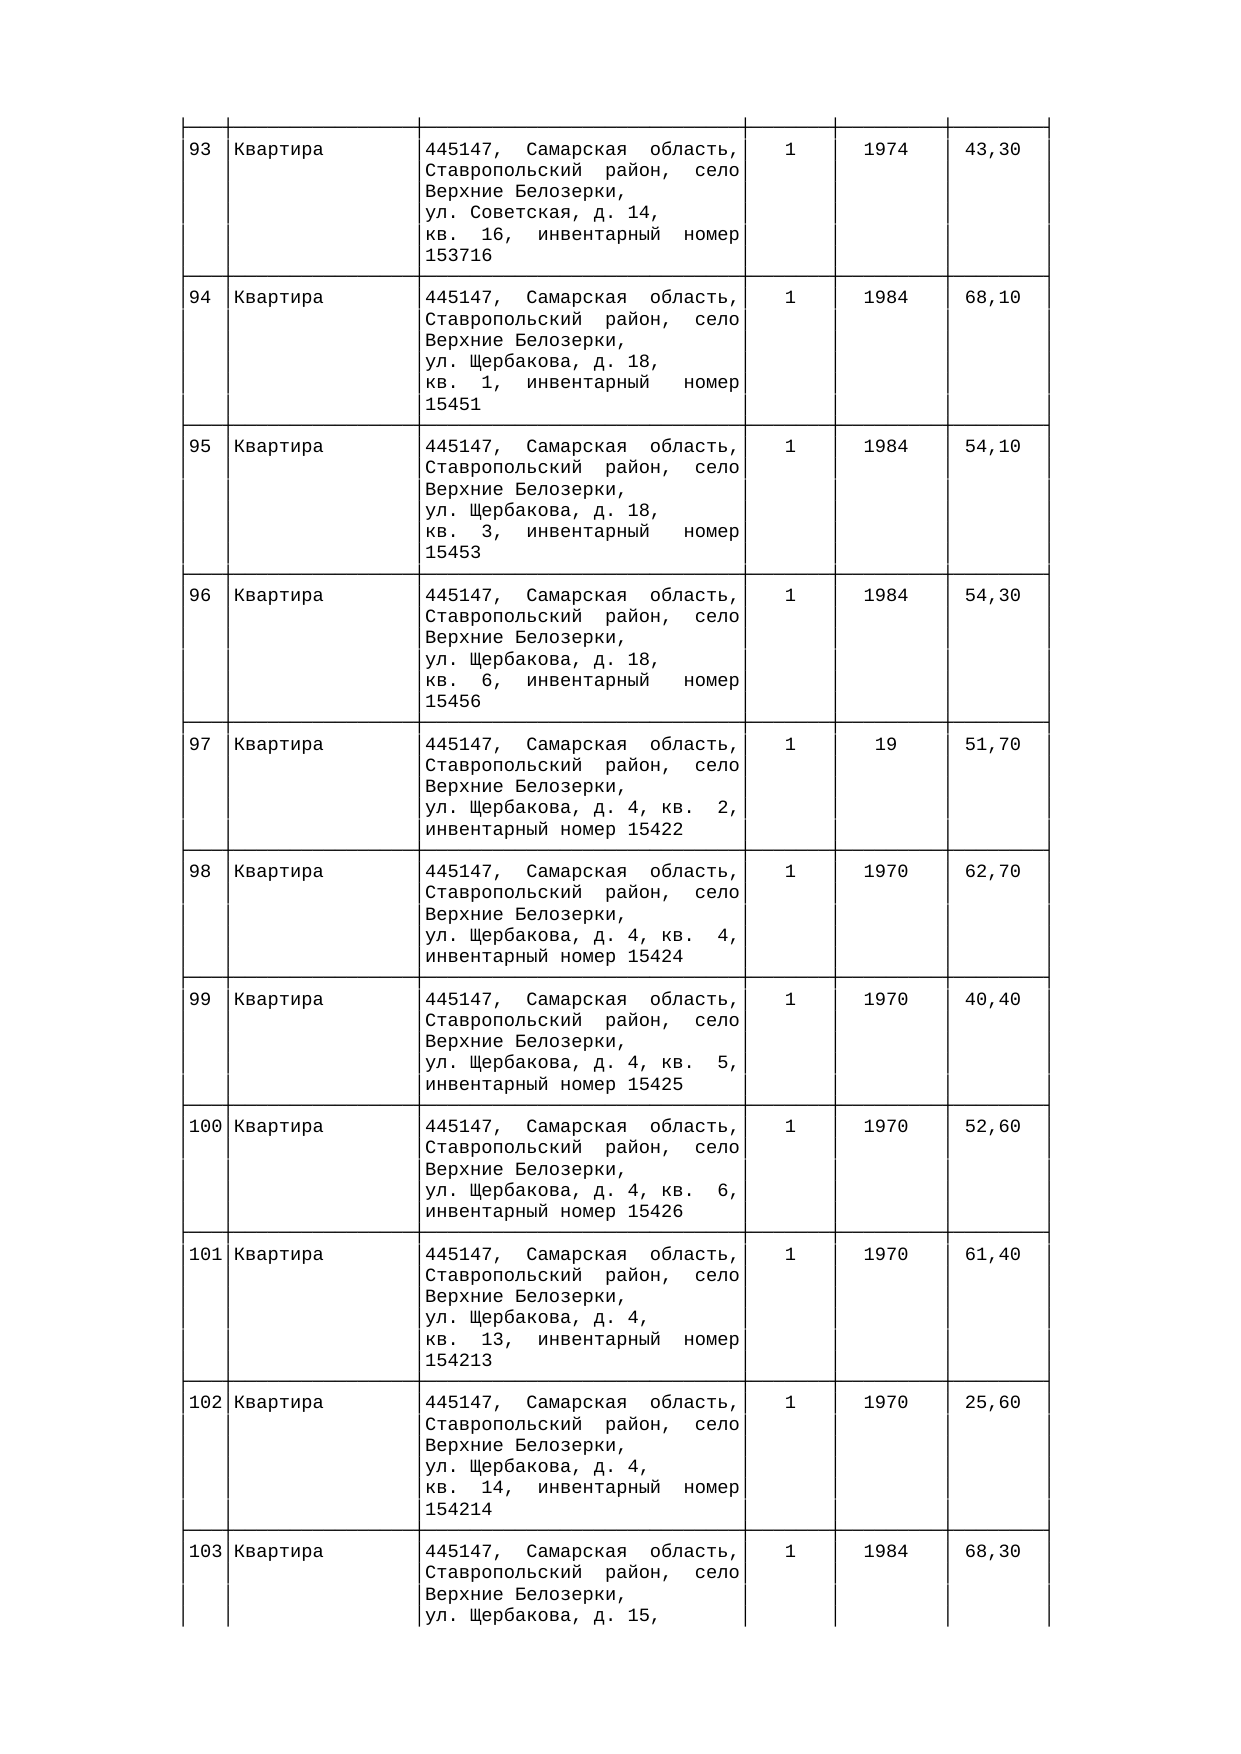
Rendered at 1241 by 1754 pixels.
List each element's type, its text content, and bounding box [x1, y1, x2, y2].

text │101│Квартира │445147, Самарская область,│ 1 │ 1970 │ 61,40 │ [948, 1244, 1048, 1266]
text │ │ │Ставропольский район, село│ │ │ │ [835, 883, 947, 904]
text │ │ │ул. Щербакова, д. 4, кв. 5,│ │ │ │ [835, 1053, 947, 1074]
text │ │ │Верхние Белозерки, │ │ │ │ [419, 628, 744, 649]
text │ │ │инвентарный номер 15425 │ │ │ │ [228, 1074, 418, 1096]
text │ │ │Верхние Белозерки, │ │ │ │ [419, 1287, 744, 1308]
text │ │ │Верхние Белозерки, │ │ │ │ [745, 1436, 834, 1457]
text ├───┼────────────────┼────────────────────────────┼───────┼─────────┼────────┤ [1049, 841, 1152, 862]
text │ │ │Ставропольский район, село│ │ │ │ [745, 1138, 834, 1159]
text │93 │Квартира │445147, Самарская область,│ 1 │ 1974 │ 43,30 │ [948, 139, 1048, 161]
text ├───┼────────────────┼────────────────────────────┼───────┼─────────┼────────┤ [835, 1521, 947, 1542]
text │ │ │Верхние Белозерки, │ │ │ │ [228, 479, 418, 501]
text │ │ │ул. Щербакова, д. 4, кв. 4,│ │ │ │ [183, 926, 227, 947]
text │ │ │Ставропольский район, село│ │ │ │ [228, 1011, 418, 1032]
text │ │ │Ставропольский район, село│ │ │ │ [228, 1563, 418, 1584]
text │ │ │ул. Советская, д. 14, │ │ │ │ [745, 203, 834, 224]
text │96 │Квартира │445147, Самарская область,│ 1 │ 1984 │ 54,30 │ [948, 586, 1048, 607]
text │ │ │Верхние Белозерки, │ │ │ │ [1049, 182, 1152, 203]
text │94 │Квартира │445147, Самарская область,│ 1 │ 1984 │ 68,10 │ [228, 288, 418, 309]
text │ │ │Верхние Белозерки, │ │ │ │ [1049, 1287, 1152, 1308]
text │ │ │Ставропольский район, село│ │ │ │ [948, 161, 1048, 182]
text │ │ │Ставропольский район, село│ │ │ │ [1049, 161, 1152, 182]
text │ │ │ул. Советская, д. 14, │ │ │ │ [228, 203, 418, 224]
text ├───┼────────────────┼────────────────────────────┼───────┼─────────┼────────┤ [1049, 968, 1152, 989]
text │97 │Квартира │445147, Самарская область,│ 1 │ 19 │ 51,70 │ [745, 734, 834, 756]
text │ │ │153716 │ │ │ │ [835, 246, 947, 267]
text │ │ │ул. Щербакова, д. 18, │ │ │ │ [948, 649, 1048, 671]
text │ │ │кв. 6, инвентарный номер│ │ │ │ [183, 671, 227, 692]
text │ │ │ул. Щербакова, д. 4, │ │ │ │ [835, 1308, 947, 1329]
text │ │ │Верхние Белозерки, │ │ │ │ [948, 1584, 1048, 1606]
text ├───┼────────────────┼────────────────────────────┼───────┼─────────┼────────┤ [1049, 118, 1152, 139]
text │ │ │ул. Щербакова, д. 18, │ │ │ │ [228, 649, 418, 671]
text │99 │Квартира │445147, Самарская область,│ 1 │ 1970 │ 40,40 │ [419, 989, 744, 1011]
text │ │ │Верхние Белозерки, │ │ │ │ [948, 628, 1048, 649]
text │93 │Квартира │445147, Самарская область,│ 1 │ 1974 │ 43,30 │ [835, 139, 947, 161]
text │ │ │Ставропольский район, село│ │ │ │ [835, 1266, 947, 1287]
text │ │ │кв. 6, инвентарный номер│ │ │ │ [948, 671, 1048, 692]
text │ │ │ул. Щербакова, д. 18, │ │ │ │ [745, 352, 834, 373]
text │ │ │Верхние Белозерки, │ │ │ │ [228, 1584, 418, 1606]
text │ │ │Верхние Белозерки, │ │ │ │ [419, 777, 744, 798]
text │100│Квартира │445147, Самарская область,│ 1 │ 1970 │ 52,60 │ [948, 1117, 1048, 1138]
text ├───┼────────────────┼────────────────────────────┼───────┼─────────┼────────┤ [835, 1096, 947, 1117]
text ├───┼────────────────┼────────────────────────────┼───────┼─────────┼────────┤ [948, 1223, 1048, 1244]
text │102│Квартира │445147, Самарская область,│ 1 │ 1970 │ 25,60 │ [1049, 1393, 1152, 1414]
text │ │ │кв. 14, инвентарный номер│ │ │ │ [228, 1478, 418, 1499]
text │ │ │ул. Советская, д. 14, │ │ │ │ [948, 203, 1048, 224]
text │94 │Квартира │445147, Самарская область,│ 1 │ 1984 │ 68,10 │ [835, 288, 947, 309]
text │103│Квартира │445147, Самарская область,│ 1 │ 1984 │ 68,30 │ [835, 1542, 947, 1563]
text ├───┼────────────────┼────────────────────────────┼───────┼─────────┼────────┤ [948, 1096, 1048, 1117]
text │ │ │Ставропольский район, село│ │ │ │ [1049, 883, 1152, 904]
text │103│Квартира │445147, Самарская область,│ 1 │ 1984 │ 68,30 │ [419, 1542, 744, 1563]
text │ │ │Ставропольский район, село│ │ │ │ [183, 756, 227, 777]
text │94 │Квартира │445147, Самарская область,│ 1 │ 1984 │ 68,10 │ [419, 288, 744, 309]
text │96 │Квартира │445147, Самарская область,│ 1 │ 1984 │ 54,30 │ [419, 586, 744, 607]
text │ │ │Ставропольский район, село│ │ │ │ [745, 756, 834, 777]
text │ │ │Верхние Белозерки, │ │ │ │ [745, 479, 834, 501]
text ├───┼────────────────┼────────────────────────────┼───────┼─────────┼────────┤ [835, 1223, 947, 1244]
text │93 │Квартира │445147, Самарская область,│ 1 │ 1974 │ 43,30 │ [419, 139, 744, 161]
text │ │ │Ставропольский район, село│ │ │ │ [183, 1011, 227, 1032]
text │103│Квартира │445147, Самарская область,│ 1 │ 1984 │ 68,30 │ [1049, 1542, 1152, 1563]
text ├───┼────────────────┼────────────────────────────┼───────┼─────────┼────────┤ [948, 968, 1048, 989]
text │ │ │154214 │ │ │ │ [183, 1499, 227, 1521]
text │ │ │Ставропольский район, село│ │ │ │ [228, 607, 418, 628]
text │ │ │Верхние Белозерки, │ │ │ │ [948, 1159, 1048, 1181]
text │98 │Квартира │445147, Самарская область,│ 1 │ 1970 │ 62,70 │ [745, 862, 834, 883]
text ├───┼────────────────┼────────────────────────────┼───────┼─────────┼────────┤ [1049, 1521, 1152, 1542]
text ├───┼────────────────┼────────────────────────────┼───────┼─────────┼────────┤ [1049, 416, 1152, 437]
text │ │ │инвентарный номер 15422 │ │ │ │ [183, 819, 227, 841]
text │ │ │ул. Щербакова, д. 18, │ │ │ │ [1049, 649, 1152, 671]
text │ │ │15456 │ │ │ │ [745, 692, 834, 713]
text ├───┼────────────────┼────────────────────────────┼───────┼─────────┼────────┤ [228, 1096, 418, 1117]
text │ │ │Ставропольский район, село│ │ │ │ [745, 161, 834, 182]
text ├───┼────────────────┼────────────────────────────┼───────┼─────────┼────────┤ [1049, 1223, 1152, 1244]
text ├───┼────────────────┼────────────────────────────┼───────┼─────────┼────────┤ [1049, 564, 1152, 586]
text │ │ │инвентарный номер 15426 │ │ │ │ [835, 1202, 947, 1223]
text │ │ │Верхние Белозерки, │ │ │ │ [745, 182, 834, 203]
text │ │ │Верхние Белозерки, │ │ │ │ [745, 628, 834, 649]
text │ │ │ул. Щербакова, д. 4, кв. 5,│ │ │ │ [948, 1053, 1048, 1074]
text ├───┼────────────────┼────────────────────────────┼───────┼─────────┼────────┤ [419, 416, 744, 437]
text │ │ │15453 │ │ │ │ [835, 543, 947, 564]
text │ │ │153716 │ │ │ │ [745, 246, 834, 267]
text │ │ │Ставропольский район, село│ │ │ │ [835, 1414, 947, 1436]
text │102│Квартира │445147, Самарская область,│ 1 │ 1970 │ 25,60 │ [228, 1393, 418, 1414]
text │ │ │Верхние Белозерки, │ │ │ │ [1049, 1584, 1152, 1606]
text │ │ │Ставропольский район, село│ │ │ │ [745, 1011, 834, 1032]
text │ │ │инвентарный номер 15426 │ │ │ │ [419, 1202, 744, 1223]
text │98 │Квартира │445147, Самарская область,│ 1 │ 1970 │ 62,70 │ [419, 862, 744, 883]
text ├───┼────────────────┼────────────────────────────┼───────┼─────────┼────────┤ [745, 968, 834, 989]
text │ │ │15453 │ │ │ │ [948, 543, 1048, 564]
text │ │ │ул. Щербакова, д. 18, │ │ │ │ [419, 649, 744, 671]
text │ │ │инвентарный номер 15422 │ │ │ │ [948, 819, 1048, 841]
text │ │ │ул. Щербакова, д. 4, кв. 4,│ │ │ │ [1049, 926, 1152, 947]
text │ │ │Верхние Белозерки, │ │ │ │ [228, 628, 418, 649]
text │ │ │инвентарный номер 15424 │ │ │ │ [1049, 947, 1152, 968]
text │ │ │инвентарный номер 15426 │ │ │ │ [1049, 1202, 1152, 1223]
text ├───┼────────────────┼────────────────────────────┼───────┼─────────┼────────┤ [835, 841, 947, 862]
text │ │ │инвентарный номер 15424 │ │ │ │ [948, 947, 1048, 968]
text │ │ │Ставропольский район, село│ │ │ │ [1049, 607, 1152, 628]
text │ │ │ул. Щербакова, д. 18, │ │ │ │ [948, 352, 1048, 373]
text │ │ │кв. 6, инвентарный номер│ │ │ │ [745, 671, 834, 692]
text │ │ │ул. Щербакова, д. 18, │ │ │ │ [183, 501, 227, 522]
text │ │ │Верхние Белозерки, │ │ │ │ [835, 182, 947, 203]
text │ │ │15456 │ │ │ │ [1049, 692, 1152, 713]
text │ │ │инвентарный номер 15426 │ │ │ │ [948, 1202, 1048, 1223]
text │103│Квартира │445147, Самарская область,│ 1 │ 1984 │ 68,30 │ [745, 1542, 834, 1563]
text │ │ │Верхние Белозерки, │ │ │ │ [745, 1287, 834, 1308]
text │99 │Квартира │445147, Самарская область,│ 1 │ 1970 │ 40,40 │ [228, 989, 418, 1011]
text ├───┼────────────────┼────────────────────────────┼───────┼─────────┼────────┤ [228, 416, 418, 437]
text │ │ │Ставропольский район, село│ │ │ │ [948, 309, 1048, 331]
text │96 │Квартира │445147, Самарская область,│ 1 │ 1984 │ 54,30 │ [228, 586, 418, 607]
text │ │ │154213 │ │ │ │ [745, 1351, 834, 1372]
text │ │ │Верхние Белозерки, │ │ │ │ [183, 628, 227, 649]
text │ │ │инвентарный номер 15424 │ │ │ │ [183, 947, 227, 968]
text ├───┼────────────────┼────────────────────────────┼───────┼─────────┼────────┤ [228, 267, 418, 288]
text │ │ │инвентарный номер 15424 │ │ │ │ [835, 947, 947, 968]
text │ │ │Верхние Белозерки, │ │ │ │ [419, 1159, 744, 1181]
text │ │ │ул. Щербакова, д. 4, кв. 4,│ │ │ │ [228, 926, 418, 947]
text │ │ │ул. Щербакова, д. 4, кв. 2,│ │ │ │ [228, 798, 418, 819]
text │ │ │Верхние Белозерки, │ │ │ │ [228, 331, 418, 352]
text │ │ │инвентарный номер 15425 │ │ │ │ [948, 1074, 1048, 1096]
text │98 │Квартира │445147, Самарская область,│ 1 │ 1970 │ 62,70 │ [1049, 862, 1152, 883]
text ├───┼────────────────┼────────────────────────────┼───────┼─────────┼────────┤ [228, 841, 418, 862]
text │ │ │154214 │ │ │ │ [419, 1499, 744, 1521]
text │ │ │кв. 16, инвентарный номер│ │ │ │ [183, 224, 227, 246]
text │ │ │ул. Щербакова, д. 4, │ │ │ │ [183, 1308, 227, 1329]
text │ │ │кв. 13, инвентарный номер│ │ │ │ [183, 1329, 227, 1351]
text │ │ │ул. Щербакова, д. 18, │ │ │ │ [835, 501, 947, 522]
text │ │ │Ставропольский район, село│ │ │ │ [183, 883, 227, 904]
text │ │ │Верхние Белозерки, │ │ │ │ [948, 1436, 1048, 1457]
text │ │ │ул. Щербакова, д. 4, │ │ │ │ [183, 1457, 227, 1478]
text ├───┼────────────────┼────────────────────────────┼───────┼─────────┼────────┤ [948, 564, 1048, 586]
text │ │ │Верхние Белозерки, │ │ │ │ [1049, 1032, 1152, 1053]
text │ │ │инвентарный номер 15424 │ │ │ │ [419, 947, 744, 968]
text │102│Квартира │445147, Самарская область,│ 1 │ 1970 │ 25,60 │ [745, 1393, 834, 1414]
text │ │ │154214 │ │ │ │ [745, 1499, 834, 1521]
text │ │ │Ставропольский район, село│ │ │ │ [228, 1414, 418, 1436]
text │ │ │15453 │ │ │ │ [745, 543, 834, 564]
text │ │ │Верхние Белозерки, │ │ │ │ [835, 331, 947, 352]
text │ │ │Верхние Белозерки, │ │ │ │ [948, 331, 1048, 352]
text │ │ │ул. Щербакова, д. 18, │ │ │ │ [835, 649, 947, 671]
text │ │ │Верхние Белозерки, │ │ │ │ [948, 1287, 1048, 1308]
text │ │ │Верхние Белозерки, │ │ │ │ [835, 479, 947, 501]
text │ │ │Верхние Белозерки, │ │ │ │ [745, 1584, 834, 1606]
text │ │ │кв. 14, инвентарный номер│ │ │ │ [183, 1478, 227, 1499]
text │ │ │кв. 1, инвентарный номер│ │ │ │ [228, 373, 418, 394]
text │ │ │Верхние Белозерки, │ │ │ │ [745, 1032, 834, 1053]
text │ │ │ул. Щербакова, д. 4, кв. 6,│ │ │ │ [948, 1181, 1048, 1202]
text │ │ │Верхние Белозерки, │ │ │ │ [745, 777, 834, 798]
text │ │ │15453 │ │ │ │ [183, 543, 227, 564]
text │ │ │ул. Советская, д. 14, │ │ │ │ [835, 203, 947, 224]
text │ │ │кв. 13, инвентарный номер│ │ │ │ [745, 1329, 834, 1351]
text │ │ │ул. Щербакова, д. 4, кв. 6,│ │ │ │ [183, 1181, 227, 1202]
text │ │ │ул. Щербакова, д. 18, │ │ │ │ [745, 501, 834, 522]
text │ │ │кв. 3, инвентарный номер│ │ │ │ [183, 522, 227, 543]
text ├───┼────────────────┼────────────────────────────┼───────┼─────────┼────────┤ [745, 1096, 834, 1117]
text │ │ │15456 │ │ │ │ [183, 692, 227, 713]
text │ │ │Ставропольский район, село│ │ │ │ [419, 161, 744, 182]
text │93 │Квартира │445147, Самарская область,│ 1 │ 1974 │ 43,30 │ [745, 139, 834, 161]
text │ │ │ул. Щербакова, д. 15, │ │ │ │ [228, 1606, 418, 1627]
text │ │ │Ставропольский район, село│ │ │ │ [419, 883, 744, 904]
text │ │ │Верхние Белозерки, │ │ │ │ [183, 1159, 227, 1181]
text │ │ │15456 │ │ │ │ [228, 692, 418, 713]
text ├───┼────────────────┼────────────────────────────┼───────┼─────────┼────────┤ [419, 267, 744, 288]
text │ │ │Верхние Белозерки, │ │ │ │ [183, 182, 227, 203]
text │ │ │ул. Щербакова, д. 4, кв. 4,│ │ │ │ [419, 926, 744, 947]
text │95 │Квартира │445147, Самарская область,│ 1 │ 1984 │ 54,10 │ [835, 437, 947, 458]
text │ │ │Ставропольский район, село│ │ │ │ [835, 607, 947, 628]
text │101│Квартира │445147, Самарская область,│ 1 │ 1970 │ 61,40 │ [835, 1244, 947, 1266]
text │ │ │кв. 6, инвентарный номер│ │ │ │ [835, 671, 947, 692]
text │ │ │Верхние Белозерки, │ │ │ │ [419, 1436, 744, 1457]
text │ │ │ул. Щербакова, д. 18, │ │ │ │ [745, 649, 834, 671]
text │ │ │Ставропольский район, село│ │ │ │ [183, 1414, 227, 1436]
text │ │ │Ставропольский район, село│ │ │ │ [228, 309, 418, 331]
text ├───┼────────────────┼────────────────────────────┼───────┼─────────┼────────┤ [419, 1096, 744, 1117]
text │99 │Квартира │445147, Самарская область,│ 1 │ 1970 │ 40,40 │ [835, 989, 947, 1011]
text │ │ │15451 │ │ │ │ [228, 394, 418, 416]
text ├───┼────────────────┼────────────────────────────┼───────┼─────────┼────────┤ [835, 968, 947, 989]
text │ │ │инвентарный номер 15426 │ │ │ │ [228, 1202, 418, 1223]
text │ │ │кв. 1, инвентарный номер│ │ │ │ [183, 373, 227, 394]
text │ │ │кв. 1, инвентарный номер│ │ │ │ [948, 373, 1048, 394]
text │101│Квартира │445147, Самарская область,│ 1 │ 1970 │ 61,40 │ [228, 1244, 418, 1266]
text │ │ │154214 │ │ │ │ [1049, 1499, 1152, 1521]
text │95 │Квартира │445147, Самарская область,│ 1 │ 1984 │ 54,10 │ [419, 437, 744, 458]
text │ │ │Ставропольский район, село│ │ │ │ [183, 1266, 227, 1287]
text │ │ │Верхние Белозерки, │ │ │ │ [419, 479, 744, 501]
text ├───┼────────────────┼────────────────────────────┼───────┼─────────┼────────┤ [745, 267, 834, 288]
text │ │ │Ставропольский район, село│ │ │ │ [419, 309, 744, 331]
text │ │ │ул. Щербакова, д. 18, │ │ │ │ [183, 649, 227, 671]
text │ │ │Ставропольский район, село│ │ │ │ [183, 309, 227, 331]
text │ │ │Ставропольский район, село│ │ │ │ [948, 1563, 1048, 1584]
text │ │ │Верхние Белозерки, │ │ │ │ [835, 1032, 947, 1053]
text ├───┼────────────────┼────────────────────────────┼───────┼─────────┼────────┤ [835, 564, 947, 586]
text │ │ │154213 │ │ │ │ [228, 1351, 418, 1372]
text │ │ │ул. Щербакова, д. 18, │ │ │ │ [1049, 352, 1152, 373]
text │ │ │154213 │ │ │ │ [1049, 1351, 1152, 1372]
text │ │ │Ставропольский район, село│ │ │ │ [228, 756, 418, 777]
text │99 │Квартира │445147, Самарская область,│ 1 │ 1970 │ 40,40 │ [745, 989, 834, 1011]
text ├───┼────────────────┼────────────────────────────┼───────┼─────────┼────────┤ [419, 118, 744, 139]
text ├───┼────────────────┼────────────────────────────┼───────┼─────────┼────────┤ [228, 713, 418, 734]
text │ │ │инвентарный номер 15426 │ │ │ │ [745, 1202, 834, 1223]
text ├───┼────────────────┼────────────────────────────┼───────┼─────────┼────────┤ [419, 841, 744, 862]
text │ │ │ул. Щербакова, д. 4, кв. 6,│ │ │ │ [228, 1181, 418, 1202]
text │ │ │ул. Щербакова, д. 4, кв. 5,│ │ │ │ [1049, 1053, 1152, 1074]
text │ │ │кв. 13, инвентарный номер│ │ │ │ [948, 1329, 1048, 1351]
text │ │ │15451 │ │ │ │ [948, 394, 1048, 416]
text │ │ │кв. 1, инвентарный номер│ │ │ │ [745, 373, 834, 394]
text │ │ │15451 │ │ │ │ [1049, 394, 1152, 416]
text │ │ │Ставропольский район, село│ │ │ │ [835, 458, 947, 479]
text │ │ │ул. Щербакова, д. 15, │ │ │ │ [835, 1606, 947, 1627]
text │ │ │Верхние Белозерки, │ │ │ │ [183, 1436, 227, 1457]
text │ │ │ул. Советская, д. 14, │ │ │ │ [183, 203, 227, 224]
text │102│Квартира │445147, Самарская область,│ 1 │ 1970 │ 25,60 │ [835, 1393, 947, 1414]
text │ │ │кв. 16, инвентарный номер│ │ │ │ [419, 224, 744, 246]
text │ │ │Верхние Белозерки, │ │ │ │ [948, 479, 1048, 501]
text ├───┼────────────────┼────────────────────────────┼───────┼─────────┼────────┤ [745, 1223, 834, 1244]
text ├───┼────────────────┼────────────────────────────┼───────┼─────────┼────────┤ [948, 1372, 1048, 1393]
text │ │ │Ставропольский район, село│ │ │ │ [948, 1138, 1048, 1159]
text │ │ │ул. Щербакова, д. 15, │ │ │ │ [1049, 1606, 1152, 1627]
text │ │ │Верхние Белозерки, │ │ │ │ [1049, 1436, 1152, 1457]
text │ │ │кв. 16, инвентарный номер│ │ │ │ [1049, 224, 1152, 246]
text │ │ │инвентарный номер 15424 │ │ │ │ [745, 947, 834, 968]
text │98 │Квартира │445147, Самарская область,│ 1 │ 1970 │ 62,70 │ [228, 862, 418, 883]
text ├───┼────────────────┼────────────────────────────┼───────┼─────────┼────────┤ [419, 968, 744, 989]
text │ │ │ул. Щербакова, д. 18, │ │ │ │ [1049, 501, 1152, 522]
text │ │ │Ставропольский район, село│ │ │ │ [948, 1414, 1048, 1436]
text │ │ │ул. Щербакова, д. 18, │ │ │ │ [183, 352, 227, 373]
text │ │ │кв. 3, инвентарный номер│ │ │ │ [745, 522, 834, 543]
text ├───┼────────────────┼────────────────────────────┼───────┼─────────┼────────┤ [745, 1372, 834, 1393]
text │ │ │Ставропольский район, село│ │ │ │ [1049, 1011, 1152, 1032]
text │103│Квартира │445147, Самарская область,│ 1 │ 1984 │ 68,30 │ [228, 1542, 418, 1563]
text │ │ │ул. Щербакова, д. 4, кв. 5,│ │ │ │ [228, 1053, 418, 1074]
text │ │ │ул. Щербакова, д. 18, │ │ │ │ [835, 352, 947, 373]
text │ │ │кв. 16, инвентарный номер│ │ │ │ [948, 224, 1048, 246]
text │ │ │ул. Щербакова, д. 4, │ │ │ │ [745, 1457, 834, 1478]
text ├───┼────────────────┼────────────────────────────┼───────┼─────────┼────────┤ [948, 267, 1048, 288]
text ├───┼────────────────┼────────────────────────────┼───────┼─────────┼────────┤ [835, 713, 947, 734]
text │ │ │Ставропольский район, село│ │ │ │ [948, 1266, 1048, 1287]
text │ │ │ул. Щербакова, д. 4, кв. 6,│ │ │ │ [1049, 1181, 1152, 1202]
text ├───┼────────────────┼────────────────────────────┼───────┼─────────┼────────┤ [419, 1521, 744, 1542]
text │ │ │кв. 16, инвентарный номер│ │ │ │ [228, 224, 418, 246]
text │ │ │Верхние Белозерки, │ │ │ │ [419, 331, 744, 352]
text ├───┼────────────────┼────────────────────────────┼───────┼─────────┼────────┤ [745, 1521, 834, 1542]
text │ │ │Ставропольский район, село│ │ │ │ [183, 1563, 227, 1584]
text ├───┼────────────────┼────────────────────────────┼───────┼─────────┼────────┤ [835, 267, 947, 288]
text │ │ │154213 │ │ │ │ [835, 1351, 947, 1372]
text │ │ │Ставропольский район, село│ │ │ │ [183, 458, 227, 479]
text │ │ │Ставропольский район, село│ │ │ │ [419, 1414, 744, 1436]
text │ │ │ул. Щербакова, д. 4, │ │ │ │ [835, 1457, 947, 1478]
text │ │ │Верхние Белозерки, │ │ │ │ [183, 1032, 227, 1053]
text │ │ │Ставропольский район, село│ │ │ │ [1049, 1414, 1152, 1436]
text │ │ │кв. 3, инвентарный номер│ │ │ │ [1049, 522, 1152, 543]
text │ │ │Ставропольский район, село│ │ │ │ [419, 1266, 744, 1287]
text │ │ │Ставропольский район, село│ │ │ │ [419, 607, 744, 628]
text │ │ │Верхние Белозерки, │ │ │ │ [948, 777, 1048, 798]
text ├───┼────────────────┼────────────────────────────┼───────┼─────────┼────────┤ [745, 841, 834, 862]
text │ │ │ул. Щербакова, д. 4, │ │ │ │ [419, 1457, 744, 1478]
text │ │ │Ставропольский район, село│ │ │ │ [948, 883, 1048, 904]
text ├───┼────────────────┼────────────────────────────┼───────┼─────────┼────────┤ [419, 713, 744, 734]
text │ │ │ул. Щербакова, д. 4, │ │ │ │ [745, 1308, 834, 1329]
text │ │ │15451 │ │ │ │ [835, 394, 947, 416]
text │ │ │кв. 13, инвентарный номер│ │ │ │ [1049, 1329, 1152, 1351]
text │ │ │Верхние Белозерки, │ │ │ │ [183, 479, 227, 501]
text │ │ │инвентарный номер 15425 │ │ │ │ [745, 1074, 834, 1096]
text │ │ │кв. 14, инвентарный номер│ │ │ │ [1049, 1478, 1152, 1499]
text │ │ │154214 │ │ │ │ [948, 1499, 1048, 1521]
text │95 │Квартира │445147, Самарская область,│ 1 │ 1984 │ 54,10 │ [745, 437, 834, 458]
text │ │ │ул. Щербакова, д. 4, кв. 2,│ │ │ │ [1049, 798, 1152, 819]
text │97 │Квартира │445147, Самарская область,│ 1 │ 19 │ 51,70 │ [228, 734, 418, 756]
text │ │ │15451 │ │ │ │ [419, 394, 744, 416]
text │ │ │кв. 1, инвентарный номер│ │ │ │ [835, 373, 947, 394]
text │ │ │Верхние Белозерки, │ │ │ │ [419, 1032, 744, 1053]
text │ │ │Ставропольский район, село│ │ │ │ [1049, 1138, 1152, 1159]
text │ │ │15456 │ │ │ │ [419, 692, 744, 713]
text │ │ │кв. 3, инвентарный номер│ │ │ │ [948, 522, 1048, 543]
text │ │ │Ставропольский район, село│ │ │ │ [419, 458, 744, 479]
text │ │ │ул. Щербакова, д. 15, │ │ │ │ [745, 1606, 834, 1627]
text │ │ │15453 │ │ │ │ [1049, 543, 1152, 564]
text │ │ │ул. Щербакова, д. 4, кв. 6,│ │ │ │ [419, 1181, 744, 1202]
text │ │ │Верхние Белозерки, │ │ │ │ [745, 904, 834, 926]
text │ │ │кв. 3, инвентарный номер│ │ │ │ [835, 522, 947, 543]
text │97 │Квартира │445147, Самарская область,│ 1 │ 19 │ 51,70 │ [948, 734, 1048, 756]
text │ │ │Верхние Белозерки, │ │ │ │ [835, 1436, 947, 1457]
text │ │ │Верхние Белозерки, │ │ │ │ [228, 1436, 418, 1457]
text │ │ │Верхние Белозерки, │ │ │ │ [183, 904, 227, 926]
text │ │ │153716 │ │ │ │ [419, 246, 744, 267]
text │95 │Квартира │445147, Самарская область,│ 1 │ 1984 │ 54,10 │ [228, 437, 418, 458]
text │ │ │Верхние Белозерки, │ │ │ │ [1049, 1159, 1152, 1181]
text │ │ │Ставропольский район, село│ │ │ │ [745, 607, 834, 628]
text │ │ │Верхние Белозерки, │ │ │ │ [419, 1584, 744, 1606]
text │ │ │ул. Щербакова, д. 18, │ │ │ │ [419, 352, 744, 373]
text │ │ │ул. Щербакова, д. 4, кв. 4,│ │ │ │ [745, 926, 834, 947]
text │ │ │15453 │ │ │ │ [228, 543, 418, 564]
text │ │ │ул. Щербакова, д. 4, кв. 4,│ │ │ │ [835, 926, 947, 947]
text │ │ │Ставропольский район, село│ │ │ │ [1049, 1563, 1152, 1584]
text │ │ │Верхние Белозерки, │ │ │ │ [1049, 628, 1152, 649]
text ├───┼────────────────┼────────────────────────────┼───────┼─────────┼────────┤ [745, 713, 834, 734]
text ├───┼────────────────┼────────────────────────────┼───────┼─────────┼────────┤ [948, 713, 1048, 734]
text │ │ │Верхние Белозерки, │ │ │ │ [228, 182, 418, 203]
text │ │ │Верхние Белозерки, │ │ │ │ [1049, 479, 1152, 501]
text │97 │Квартира │445147, Самарская область,│ 1 │ 19 │ 51,70 │ [1049, 734, 1152, 756]
text │ │ │154214 │ │ │ │ [835, 1499, 947, 1521]
text │ │ │ул. Советская, д. 14, │ │ │ │ [1049, 203, 1152, 224]
text │ │ │кв. 3, инвентарный номер│ │ │ │ [228, 522, 418, 543]
text │ │ │154213 │ │ │ │ [948, 1351, 1048, 1372]
text │ │ │Верхние Белозерки, │ │ │ │ [835, 628, 947, 649]
text │93 │Квартира │445147, Самарская область,│ 1 │ 1974 │ 43,30 │ [1049, 139, 1152, 161]
text │ │ │Верхние Белозерки, │ │ │ │ [419, 182, 744, 203]
text │ │ │Верхние Белозерки, │ │ │ │ [183, 331, 227, 352]
text │ │ │153716 │ │ │ │ [228, 246, 418, 267]
text │ │ │Верхние Белозерки, │ │ │ │ [228, 904, 418, 926]
text │ │ │ул. Щербакова, д. 4, кв. 5,│ │ │ │ [745, 1053, 834, 1074]
text ├───┼────────────────┼────────────────────────────┼───────┼─────────┼────────┤ [1049, 1372, 1152, 1393]
text │99 │Квартира │445147, Самарская область,│ 1 │ 1970 │ 40,40 │ [1049, 989, 1152, 1011]
text ├───┼────────────────┼────────────────────────────┼───────┼─────────┼────────┤ [745, 118, 834, 139]
text │100│Квартира │445147, Самарская область,│ 1 │ 1970 │ 52,60 │ [1049, 1117, 1152, 1138]
text │100│Квартира │445147, Самарская область,│ 1 │ 1970 │ 52,60 │ [835, 1117, 947, 1138]
text │93 │Квартира │445147, Самарская область,│ 1 │ 1974 │ 43,30 │ [228, 139, 418, 161]
text ├───┼────────────────┼────────────────────────────┼───────┼─────────┼────────┤ [745, 416, 834, 437]
text │95 │Квартира │445147, Самарская область,│ 1 │ 1984 │ 54,10 │ [948, 437, 1048, 458]
text │ │ │ул. Советская, д. 14, │ │ │ │ [419, 203, 744, 224]
text │ │ │Ставропольский район, село│ │ │ │ [228, 883, 418, 904]
text │ │ │кв. 6, инвентарный номер│ │ │ │ [419, 671, 744, 692]
text │ │ │Верхние Белозерки, │ │ │ │ [228, 1032, 418, 1053]
text │ │ │Ставропольский район, село│ │ │ │ [228, 1138, 418, 1159]
text │ │ │инвентарный номер 15422 │ │ │ │ [835, 819, 947, 841]
text │ │ │154213 │ │ │ │ [183, 1351, 227, 1372]
text │ │ │Ставропольский район, село│ │ │ │ [419, 1138, 744, 1159]
text │ │ │ул. Щербакова, д. 4, кв. 5,│ │ │ │ [183, 1053, 227, 1074]
text │ │ │Ставропольский район, село│ │ │ │ [745, 309, 834, 331]
text │ │ │Ставропольский район, село│ │ │ │ [228, 458, 418, 479]
text ├───┼────────────────┼────────────────────────────┼───────┼─────────┼────────┤ [835, 1372, 947, 1393]
text │ │ │Ставропольский район, село│ │ │ │ [745, 883, 834, 904]
text │100│Квартира │445147, Самарская область,│ 1 │ 1970 │ 52,60 │ [228, 1117, 418, 1138]
text │ │ │инвентарный номер 15424 │ │ │ │ [228, 947, 418, 968]
text ├───┼────────────────┼────────────────────────────┼───────┼─────────┼────────┤ [948, 416, 1048, 437]
text │ │ │ул. Щербакова, д. 4, │ │ │ │ [419, 1308, 744, 1329]
text │ │ │Ставропольский район, село│ │ │ │ [835, 161, 947, 182]
text │ │ │инвентарный номер 15426 │ │ │ │ [183, 1202, 227, 1223]
text │ │ │ул. Щербакова, д. 4, │ │ │ │ [1049, 1457, 1152, 1478]
text │ │ │Верхние Белозерки, │ │ │ │ [745, 1159, 834, 1181]
text │102│Квартира │445147, Самарская область,│ 1 │ 1970 │ 25,60 │ [419, 1393, 744, 1414]
text ├───┼────────────────┼────────────────────────────┼───────┼─────────┼────────┤ [228, 118, 418, 139]
text │ │ │кв. 1, инвентарный номер│ │ │ │ [419, 373, 744, 394]
text │ │ │ул. Щербакова, д. 18, │ │ │ │ [419, 501, 744, 522]
text │ │ │Верхние Белозерки, │ │ │ │ [835, 1584, 947, 1606]
text │ │ │кв. 13, инвентарный номер│ │ │ │ [228, 1329, 418, 1351]
text │103│Квартира │445147, Самарская область,│ 1 │ 1984 │ 68,30 │ [948, 1542, 1048, 1563]
text ├───┼────────────────┼────────────────────────────┼───────┼─────────┼────────┤ [835, 118, 947, 139]
text │ │ │15456 │ │ │ │ [948, 692, 1048, 713]
text │ │ │ул. Щербакова, д. 4, │ │ │ │ [948, 1457, 1048, 1478]
text │ │ │кв. 16, инвентарный номер│ │ │ │ [745, 224, 834, 246]
text │98 │Квартира │445147, Самарская область,│ 1 │ 1970 │ 62,70 │ [835, 862, 947, 883]
text │97 │Квартира │445147, Самарская область,│ 1 │ 19 │ 51,70 │ [835, 734, 947, 756]
text │100│Квартира │445147, Самарская область,│ 1 │ 1970 │ 52,60 │ [419, 1117, 744, 1138]
text │101│Квартира │445147, Самарская область,│ 1 │ 1970 │ 61,40 │ [745, 1244, 834, 1266]
text │ │ │Верхние Белозерки, │ │ │ │ [1049, 331, 1152, 352]
text │ │ │ул. Щербакова, д. 4, кв. 2,│ │ │ │ [948, 798, 1048, 819]
text ├───┼────────────────┼────────────────────────────┼───────┼─────────┼────────┤ [419, 1223, 744, 1244]
text │ │ │Ставропольский район, село│ │ │ │ [948, 756, 1048, 777]
text │ │ │кв. 13, инвентарный номер│ │ │ │ [835, 1329, 947, 1351]
text │ │ │Ставропольский район, село│ │ │ │ [1049, 309, 1152, 331]
text ├───┼────────────────┼────────────────────────────┼───────┼─────────┼────────┤ [835, 416, 947, 437]
text │ │ │Ставропольский район, село│ │ │ │ [1049, 458, 1152, 479]
text │ │ │ул. Щербакова, д. 4, кв. 2,│ │ │ │ [835, 798, 947, 819]
text │ │ │ул. Щербакова, д. 4, кв. 2,│ │ │ │ [183, 798, 227, 819]
text │ │ │Верхние Белозерки, │ │ │ │ [745, 331, 834, 352]
text │ │ │Ставропольский район, село│ │ │ │ [745, 1563, 834, 1584]
text │ │ │инвентарный номер 15422 │ │ │ │ [745, 819, 834, 841]
text │ │ │кв. 6, инвентарный номер│ │ │ │ [1049, 671, 1152, 692]
text │101│Квартира │445147, Самарская область,│ 1 │ 1970 │ 61,40 │ [1049, 1244, 1152, 1266]
text │ │ │Верхние Белозерки, │ │ │ │ [835, 1159, 947, 1181]
text │ │ │Ставропольский район, село│ │ │ │ [835, 756, 947, 777]
text │ │ │инвентарный номер 15425 │ │ │ │ [183, 1074, 227, 1096]
text │ │ │ул. Щербакова, д. 4, кв. 6,│ │ │ │ [835, 1181, 947, 1202]
text │ │ │кв. 14, инвентарный номер│ │ │ │ [419, 1478, 744, 1499]
text │ │ │ул. Щербакова, д. 4, кв. 2,│ │ │ │ [745, 798, 834, 819]
text │ │ │ул. Щербакова, д. 4, │ │ │ │ [1049, 1308, 1152, 1329]
text │ │ │кв. 13, инвентарный номер│ │ │ │ [419, 1329, 744, 1351]
text │ │ │кв. 14, инвентарный номер│ │ │ │ [948, 1478, 1048, 1499]
text │ │ │Верхние Белозерки, │ │ │ │ [1049, 904, 1152, 926]
text │ │ │кв. 16, инвентарный номер│ │ │ │ [835, 224, 947, 246]
text │ │ │инвентарный номер 15422 │ │ │ │ [228, 819, 418, 841]
text │99 │Квартира │445147, Самарская область,│ 1 │ 1970 │ 40,40 │ [948, 989, 1048, 1011]
text │96 │Квартира │445147, Самарская область,│ 1 │ 1984 │ 54,30 │ [1049, 586, 1152, 607]
text │ │ │Верхние Белозерки, │ │ │ │ [419, 904, 744, 926]
text │ │ │15451 │ │ │ │ [745, 394, 834, 416]
text │ │ │Ставропольский район, село│ │ │ │ [419, 1011, 744, 1032]
text │94 │Квартира │445147, Самарская область,│ 1 │ 1984 │ 68,10 │ [948, 288, 1048, 309]
text │ │ │Верхние Белозерки, │ │ │ │ [948, 904, 1048, 926]
text │ │ │153716 │ │ │ │ [183, 246, 227, 267]
text ├───┼────────────────┼────────────────────────────┼───────┼─────────┼────────┤ [419, 564, 744, 586]
text │ │ │инвентарный номер 15425 │ │ │ │ [835, 1074, 947, 1096]
text │ │ │кв. 14, инвентарный номер│ │ │ │ [745, 1478, 834, 1499]
text │101│Квартира │445147, Самарская область,│ 1 │ 1970 │ 61,40 │ [419, 1244, 744, 1266]
text ├───┼────────────────┼────────────────────────────┼───────┼─────────┼────────┤ [228, 1223, 418, 1244]
text │ │ │ул. Щербакова, д. 18, │ │ │ │ [228, 352, 418, 373]
text │ │ │кв. 14, инвентарный номер│ │ │ │ [835, 1478, 947, 1499]
text │ │ │Верхние Белозерки, │ │ │ │ [228, 1287, 418, 1308]
text │ │ │Верхние Белозерки, │ │ │ │ [228, 777, 418, 798]
text │ │ │Ставропольский район, село│ │ │ │ [745, 1266, 834, 1287]
text │ │ │Верхние Белозерки, │ │ │ │ [183, 1287, 227, 1308]
text ├───┼────────────────┼────────────────────────────┼───────┼─────────┼────────┤ [745, 564, 834, 586]
text │94 │Квартира │445147, Самарская область,│ 1 │ 1984 │ 68,10 │ [1049, 288, 1152, 309]
text │ │ │Ставропольский район, село│ │ │ │ [1049, 1266, 1152, 1287]
text │ │ │Ставропольский район, село│ │ │ │ [948, 1011, 1048, 1032]
text │ │ │Верхние Белозерки, │ │ │ │ [835, 904, 947, 926]
text ├───┼────────────────┼────────────────────────────┼───────┼─────────┼────────┤ [948, 841, 1048, 862]
text │ │ │Верхние Белозерки, │ │ │ │ [835, 1287, 947, 1308]
text │ │ │ул. Щербакова, д. 4, кв. 5,│ │ │ │ [419, 1053, 744, 1074]
text │ │ │15456 │ │ │ │ [835, 692, 947, 713]
text │ │ │Ставропольский район, село│ │ │ │ [419, 1563, 744, 1584]
text │ │ │кв. 1, инвентарный номер│ │ │ │ [1049, 373, 1152, 394]
text ├───┼────────────────┼────────────────────────────┼───────┼─────────┼────────┤ [1049, 713, 1152, 734]
text │ │ │Верхние Белозерки, │ │ │ │ [948, 182, 1048, 203]
text │ │ │Ставропольский район, село│ │ │ │ [183, 161, 227, 182]
text │94 │Квартира │445147, Самарская область,│ 1 │ 1984 │ 68,10 │ [745, 288, 834, 309]
text │ │ │153716 │ │ │ │ [948, 246, 1048, 267]
text ├───┼────────────────┼────────────────────────────┼───────┼─────────┼────────┤ [1049, 1096, 1152, 1117]
text │102│Квартира │445147, Самарская область,│ 1 │ 1970 │ 25,60 │ [948, 1393, 1048, 1414]
text │ │ │Ставропольский район, село│ │ │ │ [745, 1414, 834, 1436]
text │96 │Квартира │445147, Самарская область,│ 1 │ 1984 │ 54,30 │ [745, 586, 834, 607]
text │95 │Квартира │445147, Самарская область,│ 1 │ 1984 │ 54,10 │ [1049, 437, 1152, 458]
text │96 │Квартира │445147, Самарская область,│ 1 │ 1984 │ 54,30 │ [835, 586, 947, 607]
text │ │ │ул. Щербакова, д. 4, │ │ │ │ [948, 1308, 1048, 1329]
text ├───┼────────────────┼────────────────────────────┼───────┼─────────┼────────┤ [948, 118, 1048, 139]
text │ │ │ул. Щербакова, д. 4, │ │ │ │ [228, 1308, 418, 1329]
text │ │ │154214 │ │ │ │ [228, 1499, 418, 1521]
text │ │ │Ставропольский район, село│ │ │ │ [835, 1011, 947, 1032]
text │ │ │ул. Щербакова, д. 4, кв. 6,│ │ │ │ [745, 1181, 834, 1202]
text │ │ │Верхние Белозерки, │ │ │ │ [183, 777, 227, 798]
text │ │ │Ставропольский район, село│ │ │ │ [835, 1138, 947, 1159]
text │ │ │Ставропольский район, село│ │ │ │ [183, 607, 227, 628]
text │ │ │ул. Щербакова, д. 18, │ │ │ │ [228, 501, 418, 522]
text │ │ │15453 │ │ │ │ [419, 543, 744, 564]
text │ │ │ул. Щербакова, д. 15, │ │ │ │ [419, 1606, 744, 1627]
text │ │ │кв. 6, инвентарный номер│ │ │ │ [228, 671, 418, 692]
text │ │ │кв. 3, инвентарный номер│ │ │ │ [419, 522, 744, 543]
text │97 │Квартира │445147, Самарская область,│ 1 │ 19 │ 51,70 │ [419, 734, 744, 756]
text │ │ │Ставропольский район, село│ │ │ │ [228, 161, 418, 182]
text │ │ │Ставропольский район, село│ │ │ │ [228, 1266, 418, 1287]
text ├───┼────────────────┼────────────────────────────┼───────┼─────────┼────────┤ [228, 968, 418, 989]
text │ │ │Верхние Белозерки, │ │ │ │ [228, 1159, 418, 1181]
text │ │ │ул. Щербакова, д. 4, кв. 2,│ │ │ │ [419, 798, 744, 819]
text │ │ │инвентарный номер 15422 │ │ │ │ [1049, 819, 1152, 841]
text │98 │Квартира │445147, Самарская область,│ 1 │ 1970 │ 62,70 │ [948, 862, 1048, 883]
text │ │ │ул. Щербакова, д. 4, кв. 4,│ │ │ │ [948, 926, 1048, 947]
text │ │ │Верхние Белозерки, │ │ │ │ [948, 1032, 1048, 1053]
text │ │ │Верхние Белозерки, │ │ │ │ [1049, 777, 1152, 798]
text │ │ │ул. Щербакова, д. 18, │ │ │ │ [948, 501, 1048, 522]
text ├───┼────────────────┼────────────────────────────┼───────┼─────────┼────────┤ [1049, 267, 1152, 288]
text │ │ │Ставропольский район, село│ │ │ │ [1049, 756, 1152, 777]
text │100│Квартира │445147, Самарская область,│ 1 │ 1970 │ 52,60 │ [745, 1117, 834, 1138]
text │ │ │инвентарный номер 15425 │ │ │ │ [419, 1074, 744, 1096]
text │ │ │Ставропольский район, село│ │ │ │ [835, 309, 947, 331]
text │ │ │ул. Щербакова, д. 15, │ │ │ │ [183, 1606, 227, 1627]
text │ │ │15451 │ │ │ │ [183, 394, 227, 416]
text ├───┼────────────────┼────────────────────────────┼───────┼─────────┼────────┤ [948, 1521, 1048, 1542]
text │ │ │Ставропольский район, село│ │ │ │ [183, 1138, 227, 1159]
text │ │ │инвентарный номер 15425 │ │ │ │ [1049, 1074, 1152, 1096]
text │ │ │Ставропольский район, село│ │ │ │ [835, 1563, 947, 1584]
text ├───┼────────────────┼────────────────────────────┼───────┼─────────┼────────┤ [228, 1521, 418, 1542]
text ├───┼────────────────┼────────────────────────────┼───────┼─────────┼────────┤ [228, 564, 418, 586]
text │ │ │Ставропольский район, село│ │ │ │ [419, 756, 744, 777]
text │ │ │ул. Щербакова, д. 4, │ │ │ │ [228, 1457, 418, 1478]
text │ │ │Ставропольский район, село│ │ │ │ [948, 458, 1048, 479]
text │ │ │Верхние Белозерки, │ │ │ │ [835, 777, 947, 798]
text │ │ │Ставропольский район, село│ │ │ │ [948, 607, 1048, 628]
text │ │ │154213 │ │ │ │ [419, 1351, 744, 1372]
text ├───┼────────────────┼────────────────────────────┼───────┼─────────┼────────┤ [228, 1372, 418, 1393]
text │ │ │инвентарный номер 15422 │ │ │ │ [419, 819, 744, 841]
text │ │ │ул. Щербакова, д. 15, │ │ │ │ [948, 1606, 1048, 1627]
text │ │ │Ставропольский район, село│ │ │ │ [745, 458, 834, 479]
text │ │ │Верхние Белозерки, │ │ │ │ [183, 1584, 227, 1606]
text ├───┼────────────────┼────────────────────────────┼───────┼─────────┼────────┤ [419, 1372, 744, 1393]
text │ │ │153716 │ │ │ │ [1049, 246, 1152, 267]
